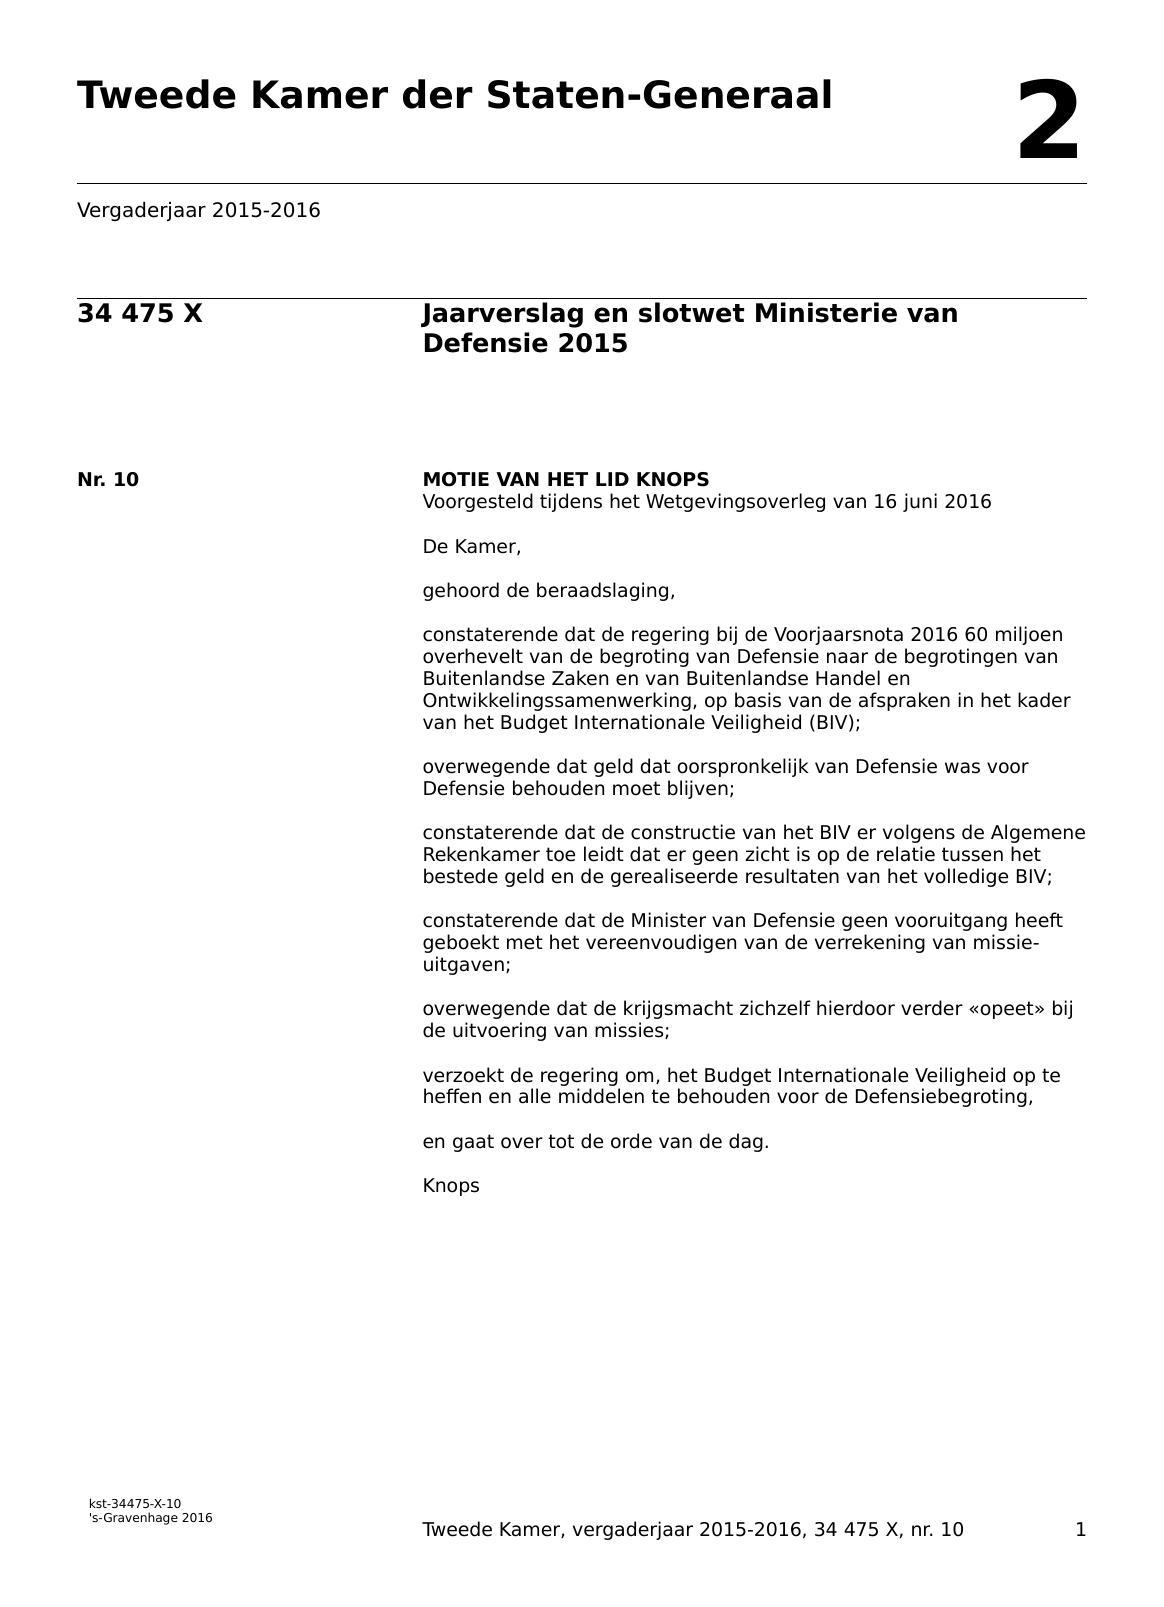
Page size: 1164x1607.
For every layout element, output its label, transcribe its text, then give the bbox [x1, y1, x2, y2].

text constaterende dat de regering bij de Voorjaarsnota 2016 60 miljoen overhevelt van de begroting van Defensie naar de begrotingen van Buitenlandse Zaken en van Buitenlandse Handel en Ontwikkelingssamenwerking, op basis van de afspraken in het kader van het Budget Internationale Veiligheid (BIV); [422, 624, 1087, 734]
text en gaat over tot de orde van de dag. [422, 1131, 1087, 1153]
subtitle 34 475 X Jaarverslag en slotwet Ministerie van Defensie 2015 [77, 299, 1087, 358]
text gehoord de beraadslaging, [422, 580, 1087, 602]
text constaterende dat de constructie van het BIV er volgens de Algemene Rekenkamer toe leidt dat er geen zicht is op de relatie tussen het bestede geld en de gerealiseerde resultaten van het volledige BIV; [422, 822, 1087, 888]
text kst-34475-X-10 [88, 1497, 323, 1511]
table_cell Vergaderjaar 2015-2016 [77, 184, 1087, 298]
text De Kamer, [422, 536, 1087, 557]
text Voorgesteld tijdens het Wetgevingsoverleg van 16 juni 2016 [422, 491, 1087, 513]
text 's-Gravenhage 2016 [88, 1511, 323, 1525]
text constaterende dat de Minister van Defensie geen vooruitgang heeft geboekt met het vereenvoudigen van de verrekening van missie-uitgaven; [422, 910, 1087, 976]
text verzoekt de regering om, het Budget Internationale Veiligheid op te heffen en alle middelen te behouden voor de Defensiebegroting, [422, 1064, 1087, 1108]
text Knops [422, 1175, 1087, 1197]
text overwegende dat geld dat oorspronkelijk van Defensie was voor Defensie behouden moet blijven; [422, 756, 1087, 800]
subtitle Nr. 10 MOTIE VAN HET LID KNOPS [77, 469, 1087, 491]
text overwegende dat de krijgsmacht zichzelf hierdoor verder «opeet» bij de uitvoering van missies; [422, 998, 1087, 1042]
table_header 2 [886, 59, 1087, 183]
table_header Tweede Kamer der Staten-Generaal [77, 59, 886, 183]
